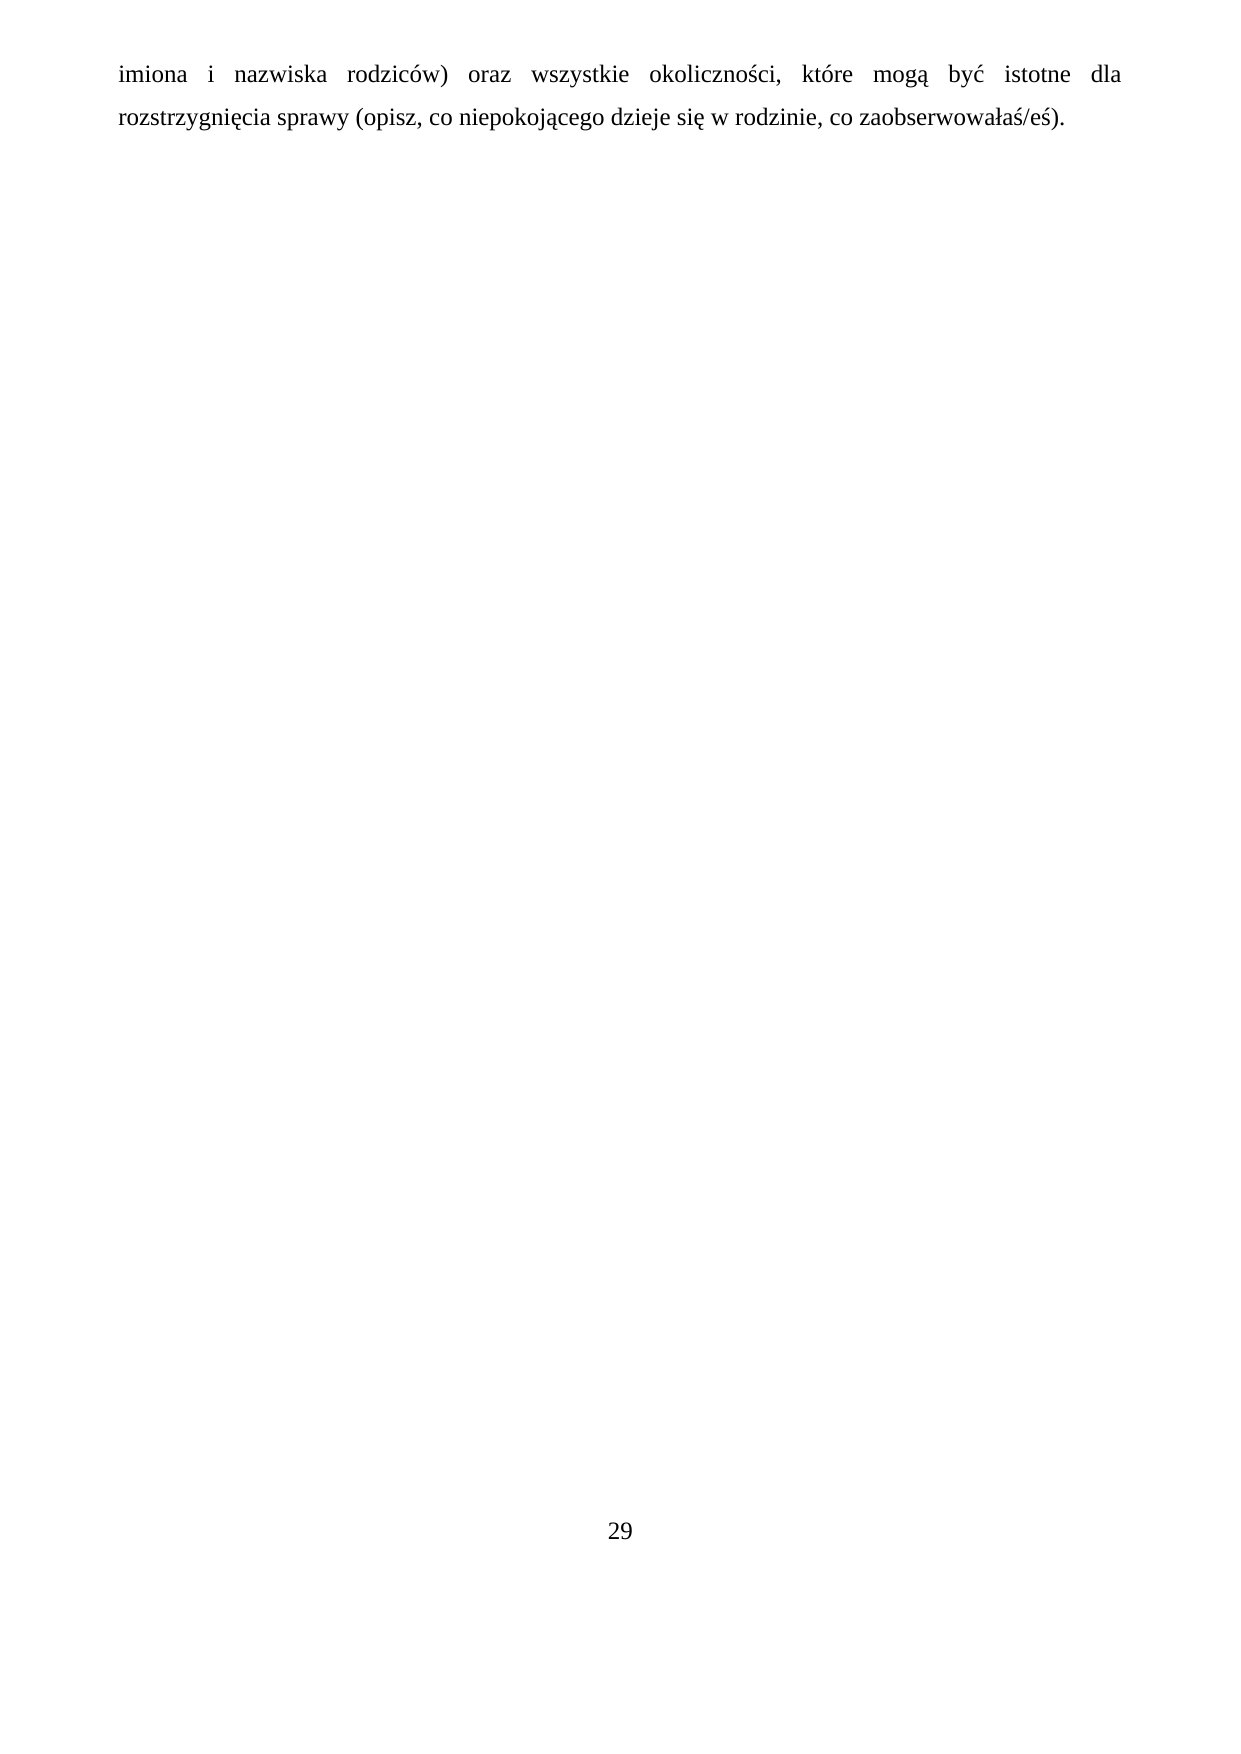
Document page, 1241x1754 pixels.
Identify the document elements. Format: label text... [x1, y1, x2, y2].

text imiona i nazwiska rodziców) oraz wszystkie okoliczności, które mogą być istotne dla rozstrzygnięcia sprawy (opisz, co niepokojącego dzieje się w rodzinie, co zaobserwowałaś/eś). [118, 59, 1122, 131]
